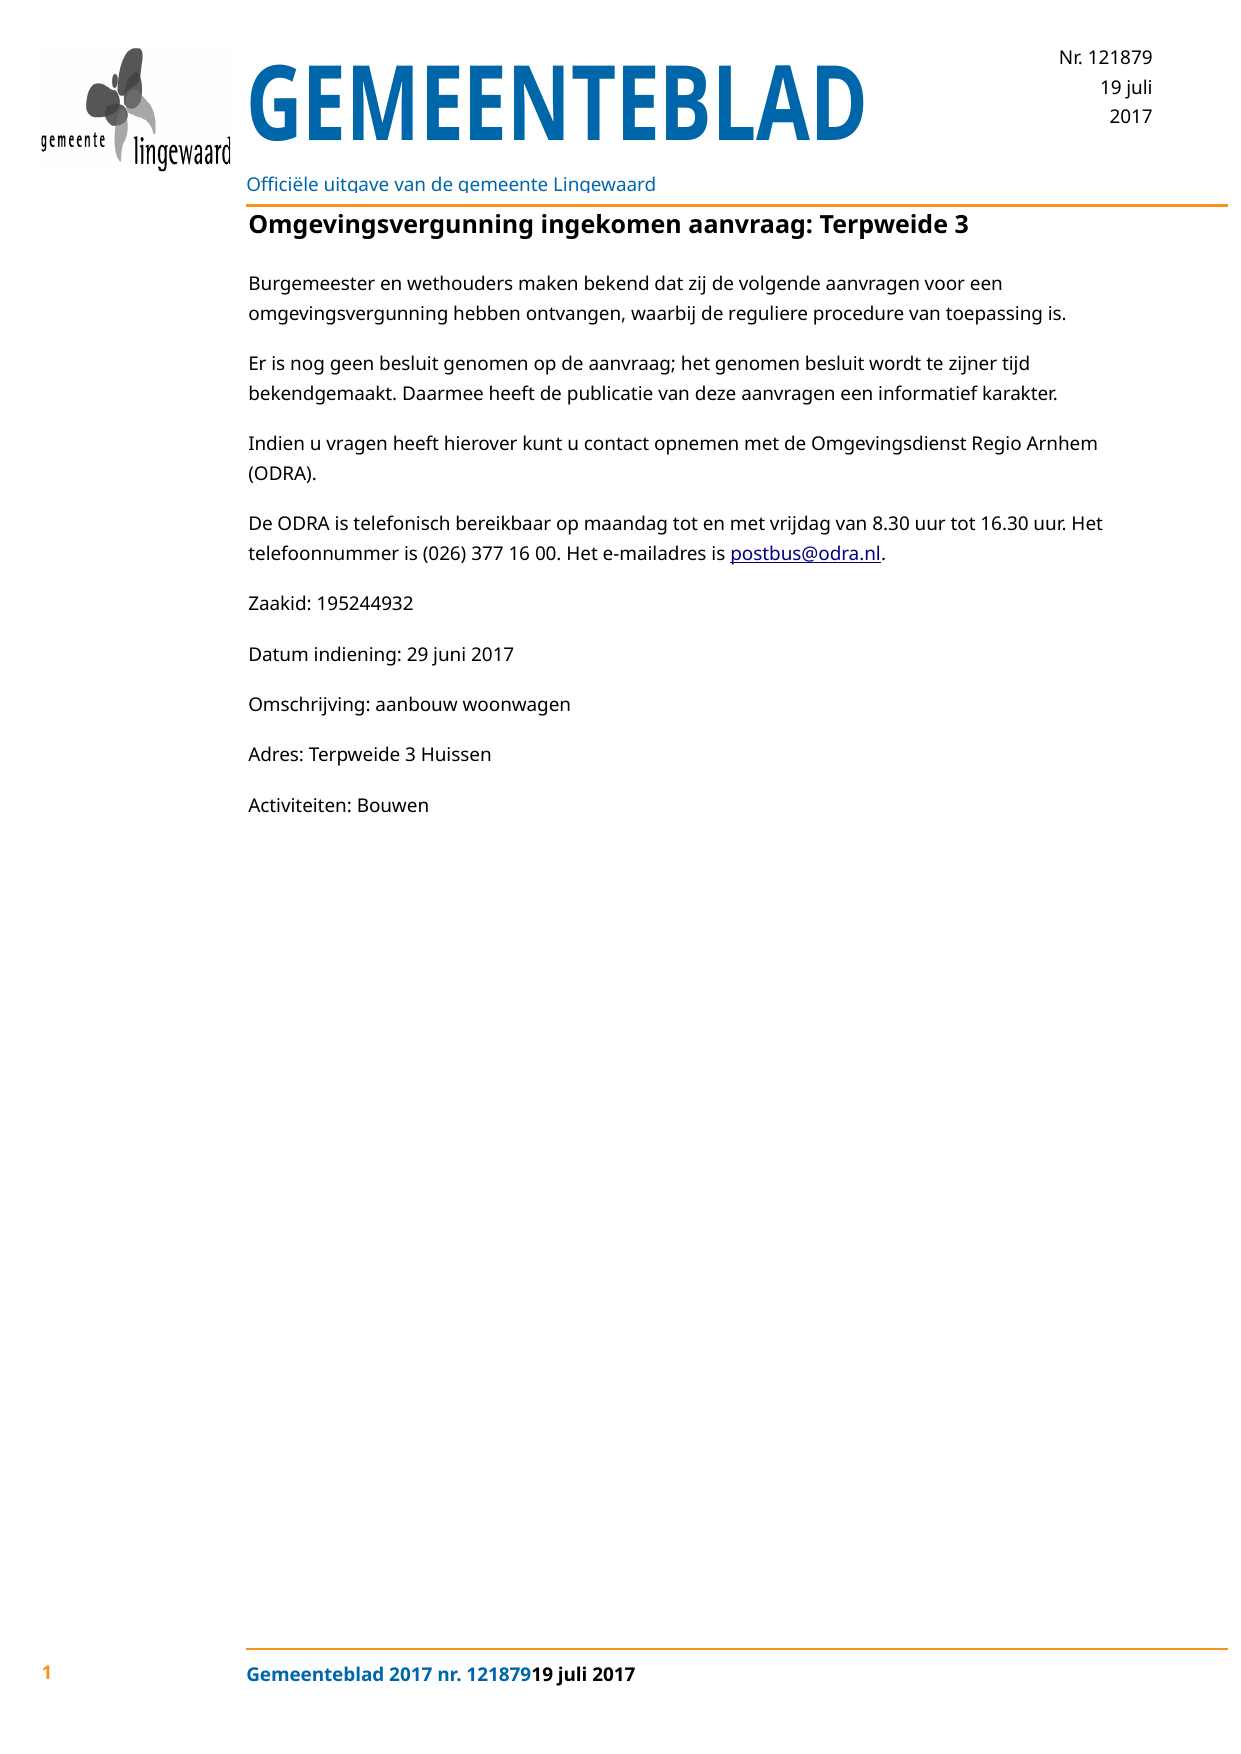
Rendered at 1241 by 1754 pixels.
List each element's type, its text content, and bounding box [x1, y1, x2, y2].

text Datum indiening: 29 juni 2017 [248, 641, 1152, 666]
text Indien u vragen heeft hierover kunt u contact opnemen met de Omgevingsdienst Regio Arnhem (ODRA). [248, 430, 1152, 486]
text Adres: Terpweide 3 Huissen [248, 742, 1152, 767]
text Er is nog geen besluit genomen op de aanvraag; het genomen besluit wordt te zijner tijd bekendgemaakt. Daarmee heeft de publicatie van deze aanvragen een informatief karakter. [248, 350, 1152, 406]
text Burgemeester en wethouders maken bekend dat zij de volgende aanvragen voor een omgevingsvergunning hebben ontvangen, waarbij de reguliere procedure van toepassing is. [248, 270, 1152, 326]
text Omgevingsvergunning ingekomen aanvraag: Terpweide 3 [248, 207, 1152, 241]
picture [41, 47, 231, 172]
text Activiteiten: Bouwen [248, 792, 1152, 818]
text De ODRA is telefonisch bereikbaar op maandag tot en met vrijdag van 8.30 uur tot 16.30 uur. Het telefoonnummer is (026) 377 16 00. Het e-mailadres is postbus@odra.nl. [248, 510, 1152, 566]
text Omschrijving: aanbouw woonwagen [248, 691, 1152, 717]
text Zaakid: 195244932 [248, 590, 1152, 616]
